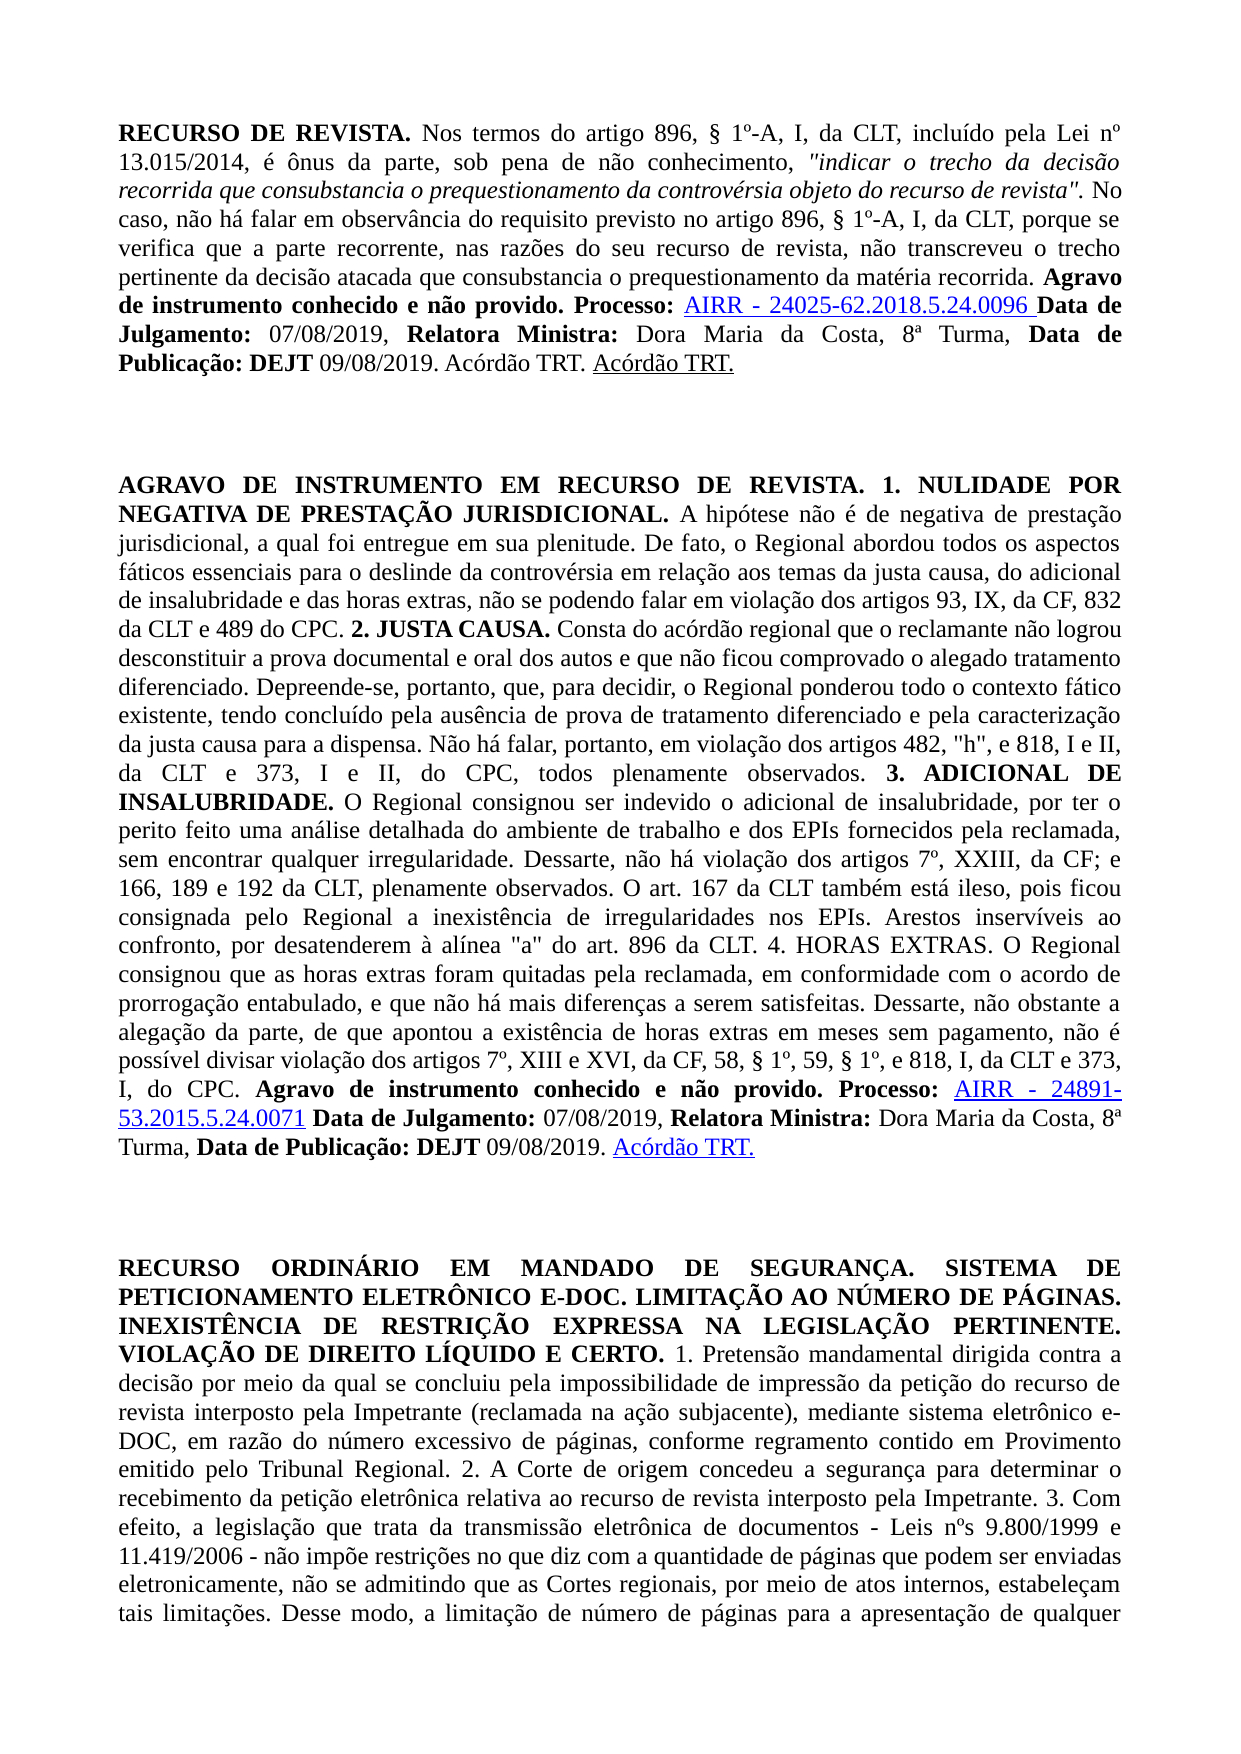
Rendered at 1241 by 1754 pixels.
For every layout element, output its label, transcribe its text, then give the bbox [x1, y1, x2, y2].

text RECURSO ORDINÁRIO EM MANDADO DE SEGURANÇA. SISTEMA DE PETICIONAMENTO ELETRÔNICO E-DOC. LIMITAÇÃO AO NÚMERO DE PÁGINAS. INEXISTÊNCIA DE RESTRIÇÃO EXPRESSA NA LEGISLAÇÃO PERTINENTE. VIOLAÇÃO DE DIREITO LÍQUIDO E CERTO. 1. Pretensão mandamental dirigida contra a decisão por meio da qual se concluiu pela impossibilidade de impressão da petição do recurso de revista interposto pela Impetrante (reclamada na ação subjacente), mediante sistema eletrônico e-DOC, em razão do número excessivo de páginas, conforme regramento contido em Provimento emitido pelo Tribunal Regional. 2. A Corte de origem concedeu a segurança para determinar o recebimento da petição eletrônica relativa ao recurso de revista interposto pela Impetrante. 3. Com efeito, a legislação que trata da transmissão eletrônica de documentos - Leis nºs 9.800/1999 e 11.419/2006 - não impõe restrições no que diz com a quantidade de páginas que podem ser enviadas eletronicamente, não se admitindo que as Cortes regionais, por meio de atos internos, estabeleçam tais limitações. Desse modo, a limitação de número de páginas para a apresentação de qualquer [118, 1253, 1122, 1627]
text AGRAVO DE INSTRUMENTO EM RECURSO DE REVISTA. 1. NULIDADE POR NEGATIVA DE PRESTAÇÃO JURISDICIONAL. A hipótese não é de negativa de prestação jurisdicional, a qual foi entregue em sua plenitude. De fato, o Regional abordou todos os aspectos fáticos essenciais para o deslinde da controvérsia em relação aos temas da justa causa, do adicional de insalubridade e das horas extras, não se podendo falar em violação dos artigos 93, IX, da CF, 832 da CLT e 489 do CPC. 2. JUSTA CAUSA. Consta do acórdão regional que o reclamante não logrou desconstituir a prova documental e oral dos autos e que não ficou comprovado o alegado tratamento diferenciado. Depreende-se, portanto, que, para decidir, o Regional ponderou todo o contexto fático existente, tendo concluído pela ausência de prova de tratamento diferenciado e pela caracterização da justa causa para a dispensa. Não há falar, portanto, em violação dos artigos 482, "h", e 818, I e II, da CLT e 373, I e II, do CPC, todos plenamente observados. 3. ADICIONAL DE INSALUBRIDADE. O Regional consignou ser indevido o adicional de insalubridade, por ter o perito feito uma análise detalhada do ambiente de trabalho e dos EPIs fornecidos pela reclamada, sem encontrar qualquer irregularidade. Dessarte, não há violação dos artigos 7º, XXIII, da CF; e 166, 189 e 192 da CLT, plenamente observados. O art. 167 da CLT também está ileso, pois ficou consignada pelo Regional a inexistência de irregularidades nos EPIs. Arestos inservíveis ao confronto, por desatenderem à alínea "a" do art. 896 da CLT. 4. HORAS EXTRAS. O Regional consignou que as horas extras foram quitadas pela reclamada, em conformidade com o acordo de prorrogação entabulado, e que não há mais diferenças a serem satisfeitas. Dessarte, não obstante a alegação da parte, de que apontou a existência de horas extras em meses sem pagamento, não é possível divisar violação dos artigos 7º, XIII e XVI, da CF, 58, § 1º, 59, § 1º, e 818, I, da CLT e 373, I, do CPC. Agravo de instrumento conhecido e não provido. Processo: AIRR - 24891-53.2015.5.24.0071 Data de Julgamento: 07/08/2019, Relatora Ministra: Dora Maria da Costa, 8ª Turma, Data de Publicação: DEJT 09/08/2019. Acórdão TRT. [118, 470, 1122, 1160]
text RECURSO DE REVISTA. Nos termos do artigo 896, § 1º-A, I, da CLT, incluído pela Lei nº 13.015/2014, é ônus da parte, sob pena de não conhecimento, "indicar o trecho da decisão recorrida que consubstancia o prequestionamento da controvérsia objeto do recurso de revista". No caso, não há falar em observância do requisito previsto no artigo 896, § 1º-A, I, da CLT, porque se verifica que a parte recorrente, nas razões do seu recurso de revista, não transcreveu o trecho pertinente da decisão atacada que consubstancia o prequestionamento da matéria recorrida. Agravo de instrumento conhecido e não provido. Processo: AIRR - 24025-62.2018.5.24.0096 Data de Julgamento: 07/08/2019, Relatora Ministra: Dora Maria da Costa, 8ª Turma, Data de Publicação: DEJT 09/08/2019. Acórdão TRT. Acórdão TRT. [118, 118, 1122, 377]
